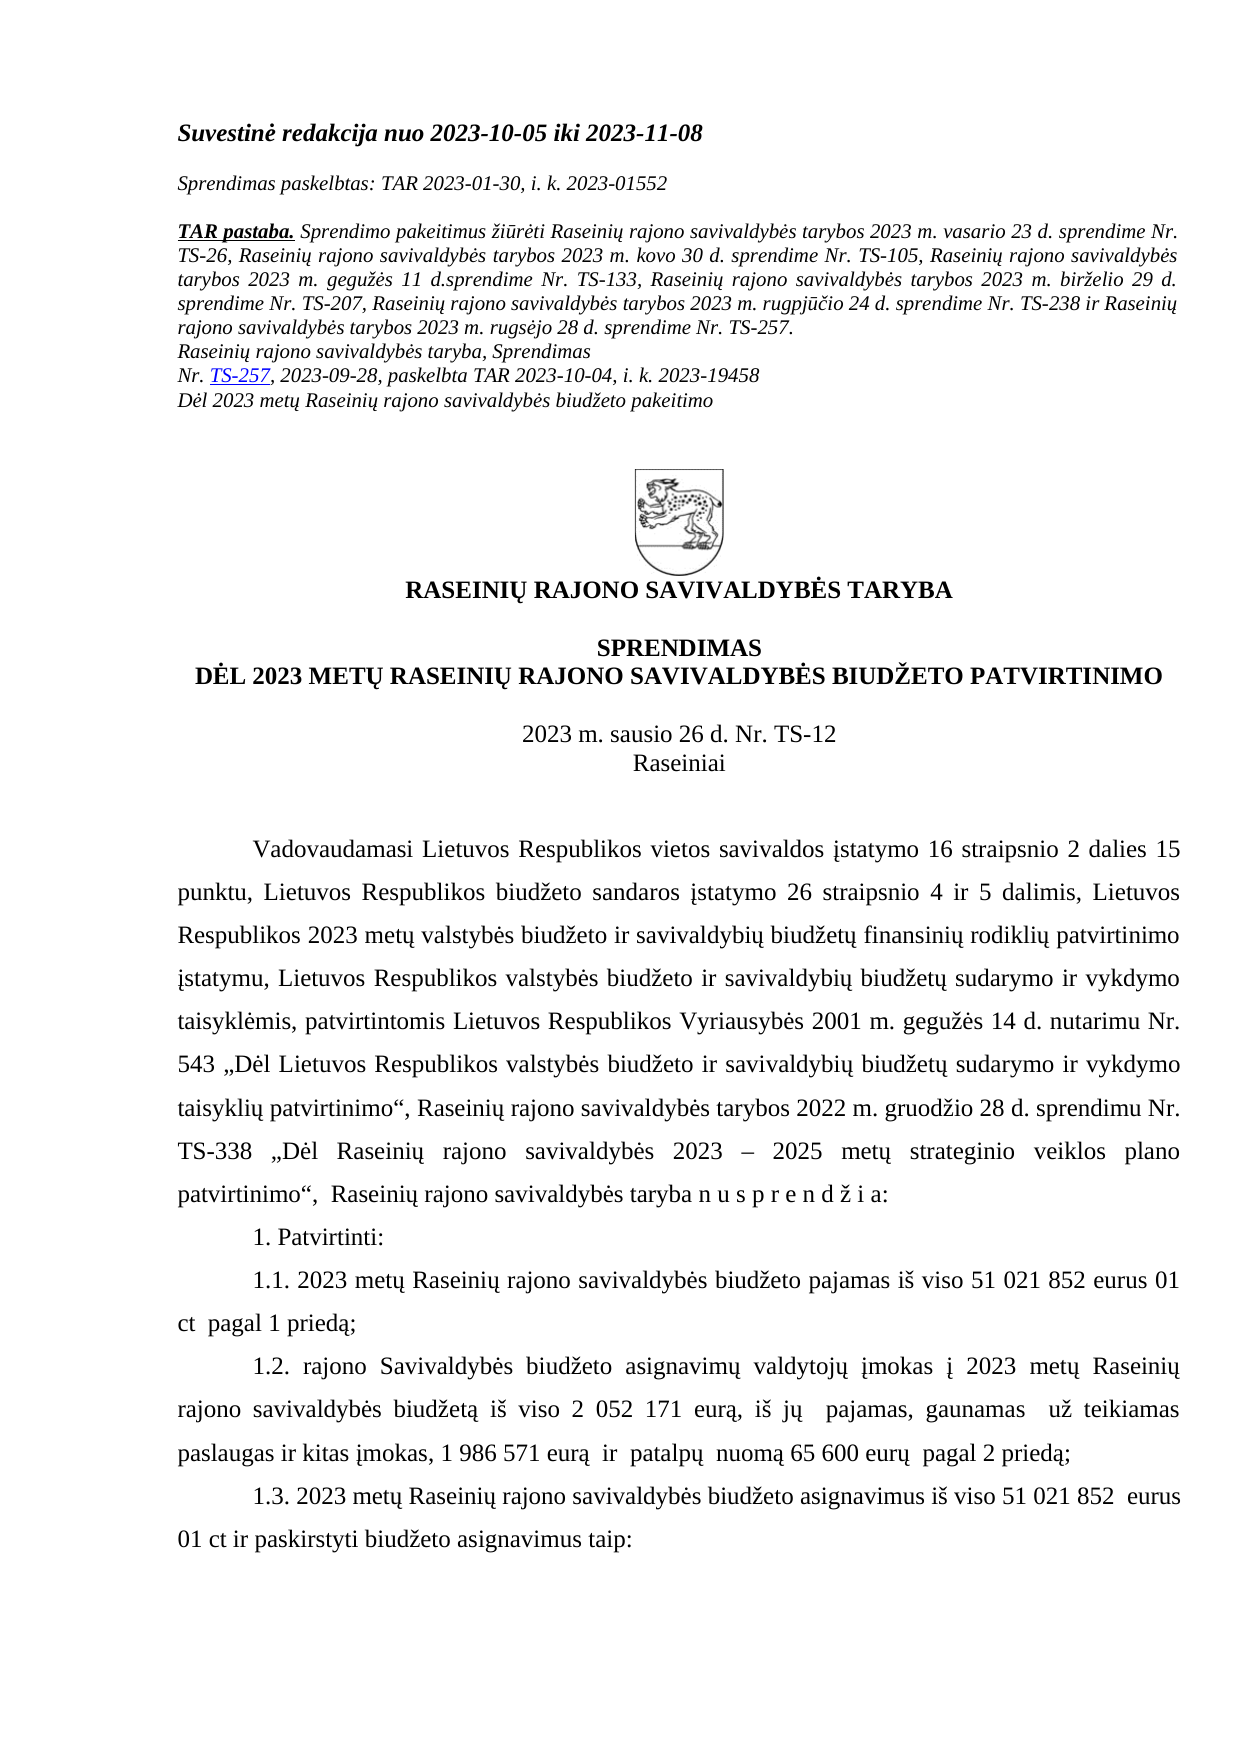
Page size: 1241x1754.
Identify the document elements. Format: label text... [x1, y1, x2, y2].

text 2023 m. sausio 26 d. Nr. TS-12 [177, 719, 1181, 748]
text SPRENDIMAS [177, 633, 1181, 661]
text 1.3. 2023 metų Raseinių rajono savivaldybės biudžeto asignavimus iš viso 51 021 852 eurus 01 ct ir paskirstyti biudžeto asignavimus taip: [177, 1481, 1181, 1553]
text 1.1. 2023 metų Raseinių rajono savivaldybės biudžeto pajamas iš viso 51 021 852 eurus 01 ct pagal 1 priedą; [177, 1265, 1181, 1337]
text Suvestinė redakcija nuo 2023-10-05 iki 2023-11-08 [177, 118, 1181, 147]
text 1.2. rajono Savivaldybės biudžeto asignavimų valdytojų įmokas į 2023 metų Raseinių rajono savivaldybės biudžetą iš viso 2 052 171 eurą, iš jų pajamas, gaunamas už teikiamas paslaugas ir kitas įmokas, 1 986 571 eurą ir patalpų nuomą 65 600 eurų pagal 2 priedą; [177, 1351, 1181, 1466]
text Nr. TS-257, 2023-09-28, paskelbta TAR 2023-10-04, i. k. 2023-19458 [177, 363, 1181, 387]
text Dėl 2023 metų Raseinių rajono savivaldybės biudžeto pakeitimo [177, 387, 1181, 412]
text Vadovaudamasi Lietuvos Respublikos vietos savivaldos įstatymo 16 straipsnio 2 dalies 15 punktu, Lietuvos Respublikos biudžeto sandaros įstatymo 26 straipsnio 4 ir 5 dalimis, Lietuvos Respublikos 2023 metų valstybės biudžeto ir savivaldybių biudžetų finansinių rodiklių patvirtinimo įstatymu, Lietuvos Respublikos valstybės biudžeto ir savivaldybių biudžetų sudarymo ir vykdymo taisyklėmis, patvirtintomis Lietuvos Respublikos Vyriausybės 2001 m. gegužės 14 d. nutarimu Nr. 543 „Dėl Lietuvos Respublikos valstybės biudžeto ir savivaldybių biudžetų sudarymo ir vykdymo taisyklių patvirtinimo“, Raseinių rajono savivaldybės tarybos 2022 m. gruodžio 28 d. sprendimu Nr. TS-338 „Dėl Raseinių rajono savivaldybės 2023 – 2025 metų strateginio veiklos plano patvirtinimo“, Raseinių rajono savivaldybės taryba n u s p r e n d ž i a: [177, 834, 1181, 1208]
text Sprendimas paskelbtas: TAR 2023-01-30, i. k. 2023-01552 [177, 171, 1181, 195]
text DĖL 2023 METŲ RASEINIŲ RAJONO SAVIVALDYBĖS BIUDŽETO PATVIRTINIMO [177, 661, 1181, 690]
text Raseinių rajono savivaldybės taryba, Sprendimas [177, 339, 1181, 363]
text RASEINIŲ RAJONO SAVIVALDYBĖS TARYBA [177, 575, 1181, 604]
text TAR pastaba. Sprendimo pakeitimus žiūrėti Raseinių rajono savivaldybės tarybos 2023 m. vasario 23 d. sprendime Nr. TS-26, Raseinių rajono savivaldybės tarybos 2023 m. kovo 30 d. sprendime Nr. TS-105, Raseinių rajono savivaldybės tarybos 2023 m. gegužės 11 d.sprendime Nr. TS-133, Raseinių rajono savivaldybės tarybos 2023 m. birželio 29 d. sprendime Nr. TS-207, Raseinių rajono savivaldybės tarybos 2023 m. rugpjūčio 24 d. sprendime Nr. TS-238 ir Raseinių rajono savivaldybės tarybos 2023 m. rugsėjo 28 d. sprendime Nr. TS-257. [177, 219, 1181, 339]
text 1. Patvirtinti: [177, 1222, 1181, 1251]
text Raseiniai [177, 748, 1181, 776]
